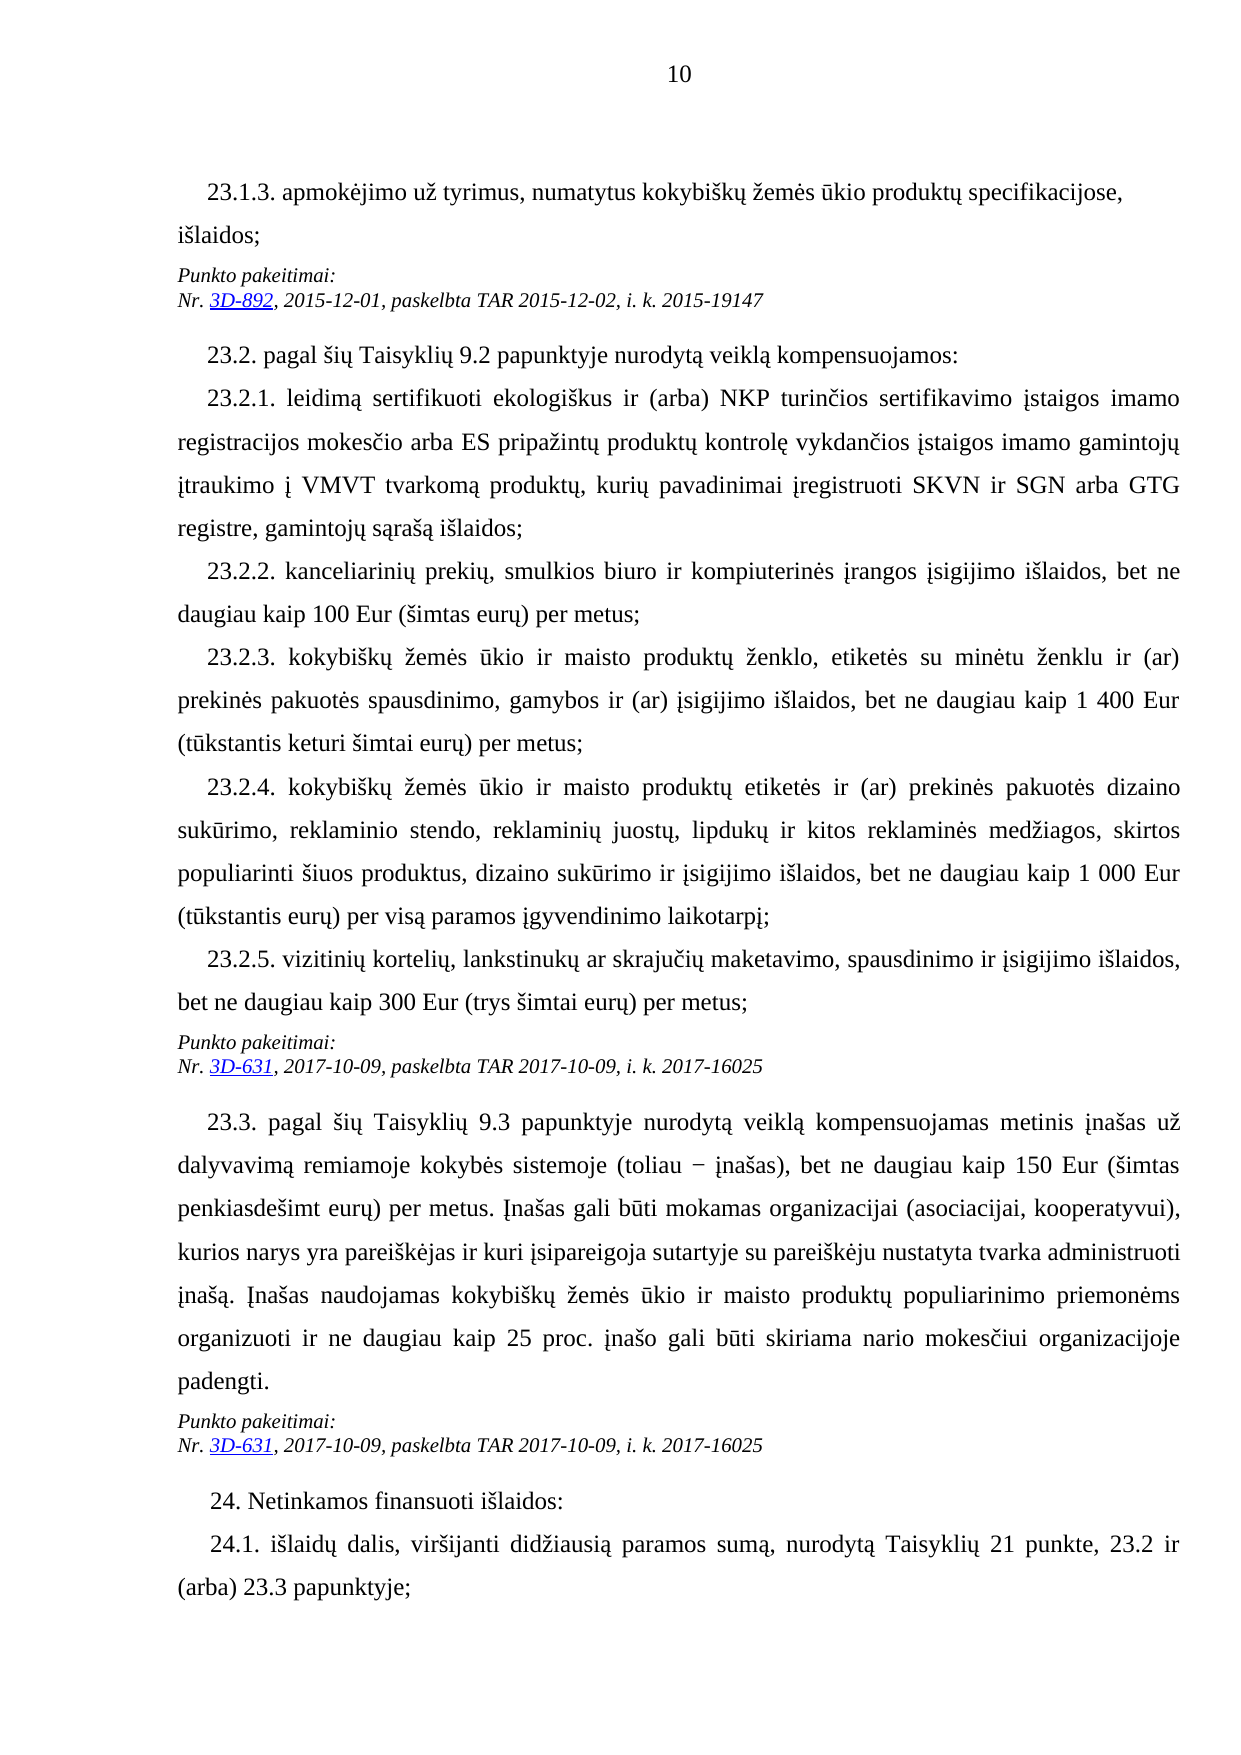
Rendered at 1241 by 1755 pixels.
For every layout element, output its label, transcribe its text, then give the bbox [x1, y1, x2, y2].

text 23.2.2. kanceliarinių prekių, smulkios biuro ir kompiuterinės įrangos įsigijimo išlaidos, bet ne daugiau kaip 100 Eur (šimtas eurų) per metus; [177, 556, 1181, 628]
text 24.1. išlaidų dalis, viršijanti didžiausią paramos sumą, nurodytą Taisyklių 21 punkte, 23.2 ir (arba) 23.3 papunktyje; [177, 1529, 1181, 1601]
text 23.2. pagal šių Taisyklių 9.2 papunktyje nurodytą veiklą kompensuojamos: [177, 340, 1181, 369]
text 23.2.1. leidimą sertifikuoti ekologiškus ir (arba) NKP turinčios sertifikavimo įstaigos imamo registracijos mokesčio arba ES pripažintų produktų kontrolę vykdančios įstaigos imamo gamintojų įtraukimo į VMVT tvarkomą produktų, kurių pavadinimai įregistruoti SKVN ir SGN arba GTG registre, gamintojų sąrašą išlaidos; [177, 383, 1181, 542]
text Nr. 3D-631, 2017-10-09, paskelbta TAR 2017-10-09, i. k. 2017-16025 [177, 1054, 1181, 1078]
text Punkto pakeitimai: [177, 1409, 1181, 1433]
text 24. Netinkamos finansuoti išlaidos: [177, 1486, 1181, 1515]
text Punkto pakeitimai: [177, 263, 1181, 287]
text 23.2.5. vizitinių kortelių, lankstinukų ar skrajučių maketavimo, spausdinimo ir įsigijimo išlaidos, bet ne daugiau kaip 300 Eur (trys šimtai eurų) per metus; [177, 944, 1181, 1016]
text 23.2.3. kokybiškų žemės ūkio ir maisto produktų ženklo, etiketės su minėtu ženklu ir (ar) prekinės pakuotės spausdinimo, gamybos ir (ar) įsigijimo išlaidos, bet ne daugiau kaip 1 400 Eur (tūkstantis keturi šimtai eurų) per metus; [177, 642, 1181, 757]
text 23.1.3. apmokėjimo už tyrimus, numatytus kokybiškų žemės ūkio produktų specifikacijose, išlaidos; [177, 177, 1181, 249]
text Nr. 3D-631, 2017-10-09, paskelbta TAR 2017-10-09, i. k. 2017-16025 [177, 1433, 1181, 1457]
text 23.2.4. kokybiškų žemės ūkio ir maisto produktų etiketės ir (ar) prekinės pakuotės dizaino sukūrimo, reklaminio stendo, reklaminių juostų, lipdukų ir kitos reklaminės medžiagos, skirtos populiarinti šiuos produktus, dizaino sukūrimo ir įsigijimo išlaidos, bet ne daugiau kaip 1 000 Eur (tūkstantis eurų) per visą paramos įgyvendinimo laikotarpį; [177, 772, 1181, 930]
text Nr. 3D-892, 2015-12-01, paskelbta TAR 2015-12-02, i. k. 2015-19147 [177, 287, 1181, 312]
text 23.3. pagal šių Taisyklių 9.3 papunktyje nurodytą veiklą kompensuojamas metinis įnašas už dalyvavimą remiamoje kokybės sistemoje (toliau − įnašas), bet ne daugiau kaip 150 Eur (šimtas penkiasdešimt eurų) per metus. Įnašas gali būti mokamas organizacijai (asociacijai, kooperatyvui), kurios narys yra pareiškėjas ir kuri įsipareigoja sutartyje su pareiškėju nustatyta tvarka administruoti įnašą. Įnašas naudojamas kokybiškų žemės ūkio ir maisto produktų populiarinimo priemonėms organizuoti ir ne daugiau kaip 25 proc. įnašo gali būti skiriama nario mokesčiui organizacijoje padengti. [177, 1107, 1181, 1395]
text Punkto pakeitimai: [177, 1030, 1181, 1054]
